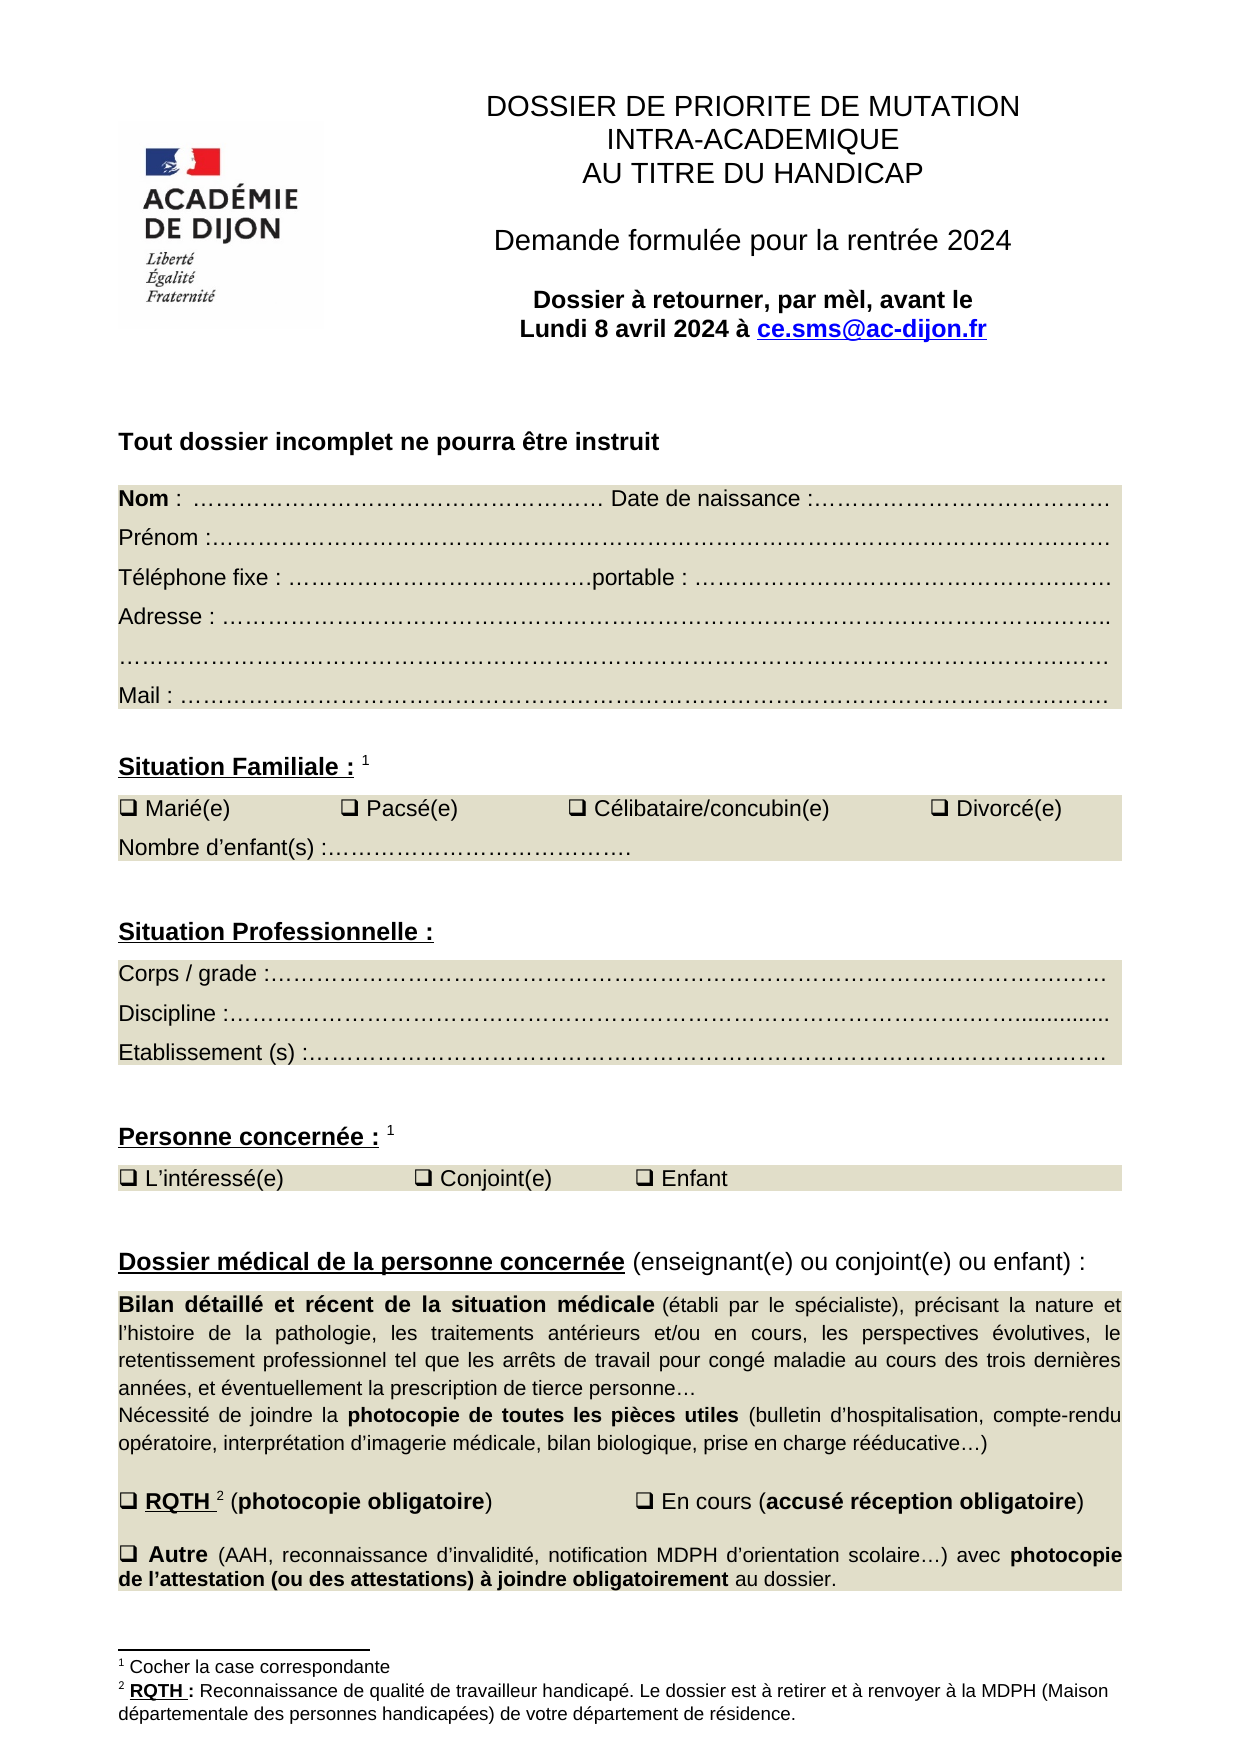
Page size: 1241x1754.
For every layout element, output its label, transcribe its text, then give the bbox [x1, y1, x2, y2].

text INTRA-ACADEMIQUE [428, 122, 1078, 156]
text RQTH : Reconnaissance de qualité de travailleur handicapé. Le dossier est à retirer et à renvoyer à la MDPH (Maison départementale des personnes handicapées) de votre département de résidence. [118, 1677, 1122, 1724]
text  Autre (AAH, reconnaissance d’invalidité, notification MDPH d’orientation scolaire…) avec photocopie de l’attestation (ou des attestations) à joindre obligatoirement au dossier. [118, 1541, 1122, 1591]
text Personne concernée : 1 [118, 1122, 1122, 1150]
text  L’intéressé(e)  Conjoint(e)  Enfant [118, 1165, 1122, 1191]
text  Marié(e)  Pacsé(e)  Célibataire/concubin(e)  Divorcé(e) [118, 795, 1122, 821]
text Mail : …………………………………………………………………………………………………….……. [118, 682, 1122, 709]
text Téléphone fixe : ………………………………….portable : ………………………………………….…… [118, 564, 1122, 590]
text …………………………………………………………………………………………………………….…… [118, 643, 1122, 669]
text Lundi 8 avril 2024 à ce.sms@ac-dijon.fr [428, 314, 1078, 343]
text  RQTH (photocopie obligatoire)  En cours (accusé réception obligatoire) [118, 1488, 1122, 1514]
text Dossier médical de la personne concernée (enseignant(e) ou conjoint(e) ou enfant) : [118, 1247, 1122, 1276]
text Nécessité de joindre la photocopie de toutes les pièces utiles (bulletin d’hospitalisation, compte-rendu opératoire, interprétation d’imagerie médicale, bilan biologique, prise en charge rééducative…) [118, 1403, 1122, 1454]
text Nombre d’enfant(s) :…………………………………. [118, 834, 1122, 861]
text Adresse : ……………………………………………………………………………………………….…….. [118, 603, 1122, 630]
text Cocher la case correspondante [118, 1656, 1122, 1677]
text DOSSIER DE PRIORITE DE MUTATION [428, 89, 1078, 122]
picture [118, 121, 325, 329]
text Etablissement (s) :………………………………………………………………………….………….……. [118, 1039, 1122, 1065]
text Dossier à retourner, par mèl, avant le [428, 285, 1078, 314]
text Prénom :………………………………………………………………………………………………….…… [118, 524, 1122, 551]
text Corps / grade :…………………………………………………………………………….…………….…… [118, 960, 1122, 986]
text Nom : ……………………………………………… Date de naissance :………………………………… [118, 485, 1122, 511]
text AU TITRE DU HANDICAP [428, 156, 1078, 189]
text Demande formulée pour la rentrée 2024 [428, 223, 1078, 256]
text Discipline :…………………………………………………………………………………….……............... [118, 999, 1122, 1026]
text Tout dossier incomplet ne pourra être instruit [118, 427, 1122, 456]
text Bilan détaillé et récent de la situation médicale (établi par le spécialiste), précisant la nature et l’histoire de la pathologie, les traitements antérieurs et/ou en cours, les perspectives évolutives, le retentissement professionnel tel que les arrêts de travail pour congé maladie au cours des trois dernières années, et éventuellement la prescription de tierce personne… [118, 1291, 1122, 1399]
text Situation Professionnelle : [118, 917, 1122, 946]
text Situation Familiale : [118, 752, 1122, 781]
